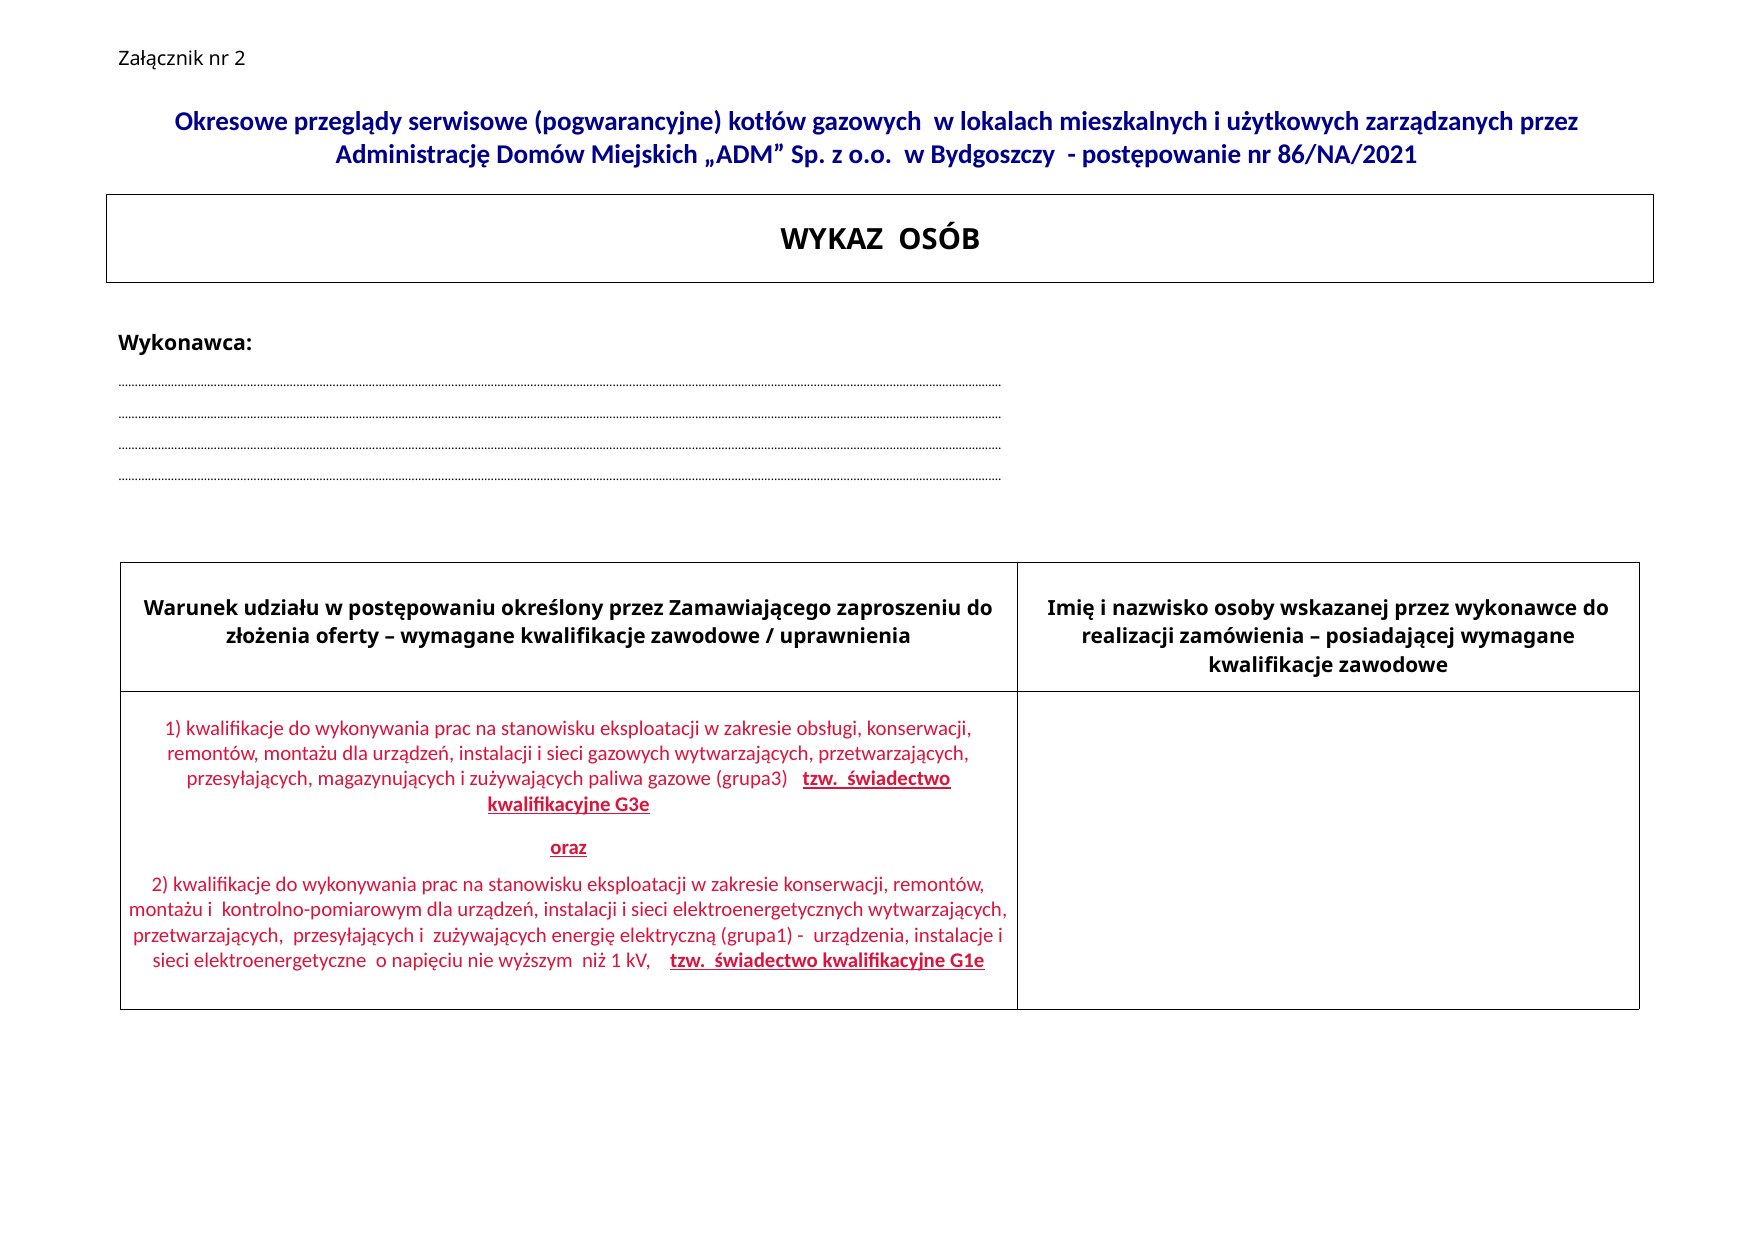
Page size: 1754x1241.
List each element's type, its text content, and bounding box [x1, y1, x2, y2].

table_cell 1) kwalifikacje do wykonywania prac na stanowisku eksploatacji w zakresie obsługi, konserwacji, remontów, montażu dla urządzeń, instalacji i sieci gazowych wytwarzających, przetwarzających, przesyłających, magazynujących i zużywających paliwa gazowe (grupa3) tzw. świadectwo kwalifikacyjne G3e oraz 2) kwalifikacje do wykonywania prac na stanowisku eksploatacji w zakresie konserwacji, remontów, montażu i kontrolno-pomiarowym dla urządzeń, instalacji i sieci elektroenergetycznych wytwarzających, przetwarzających, przesyłających i zużywających energię elektryczną (grupa1) - urządzenia, instalacje i sieci elektroenergetyczne o napięciu nie wyższym niż 1 kV, tzw. świadectwo kwalifikacyjne G1e [121, 692, 1017, 1009]
table_header WYKAZ OSÓB [107, 195, 1653, 282]
table_header Imię i nazwisko osoby wskazanej przez wykonawce do realizacji zamówienia – posiadającej wymagane kwalifikacje zawodowe [1018, 563, 1639, 691]
text Załącznik nr 2 [118, 44, 1636, 71]
text Wykonawca: [118, 327, 1636, 356]
table_cell [1018, 692, 1639, 1009]
text ……………………………………………………………………………………………………………………………………………………………………………………………………………………………………………. ……………………………………………………………………………………………………………………………………………………………………………………………………………………………………………. ……………………………………………………………………………………………………………………………………………………………………………………………………………………………………………. ……………………………………………………………………………………………………………………………………………………………………………………………………………………………………………. [118, 362, 1636, 487]
table_header Warunek udziału w postępowaniu określony przez Zamawiającego zaproszeniu do złożenia oferty – wymagane kwalifikacje zawodowe / uprawnienia [121, 563, 1017, 691]
text Okresowe przeglądy serwisowe (pogwarancyjne) kotłów gazowych w lokalach mieszkalnych i użytkowych zarządzanych przez Administrację Domów Miejskich „ADM” Sp. z o.o. w Bydgoszczy - postępowanie nr 86/NA/2021 [118, 104, 1636, 170]
